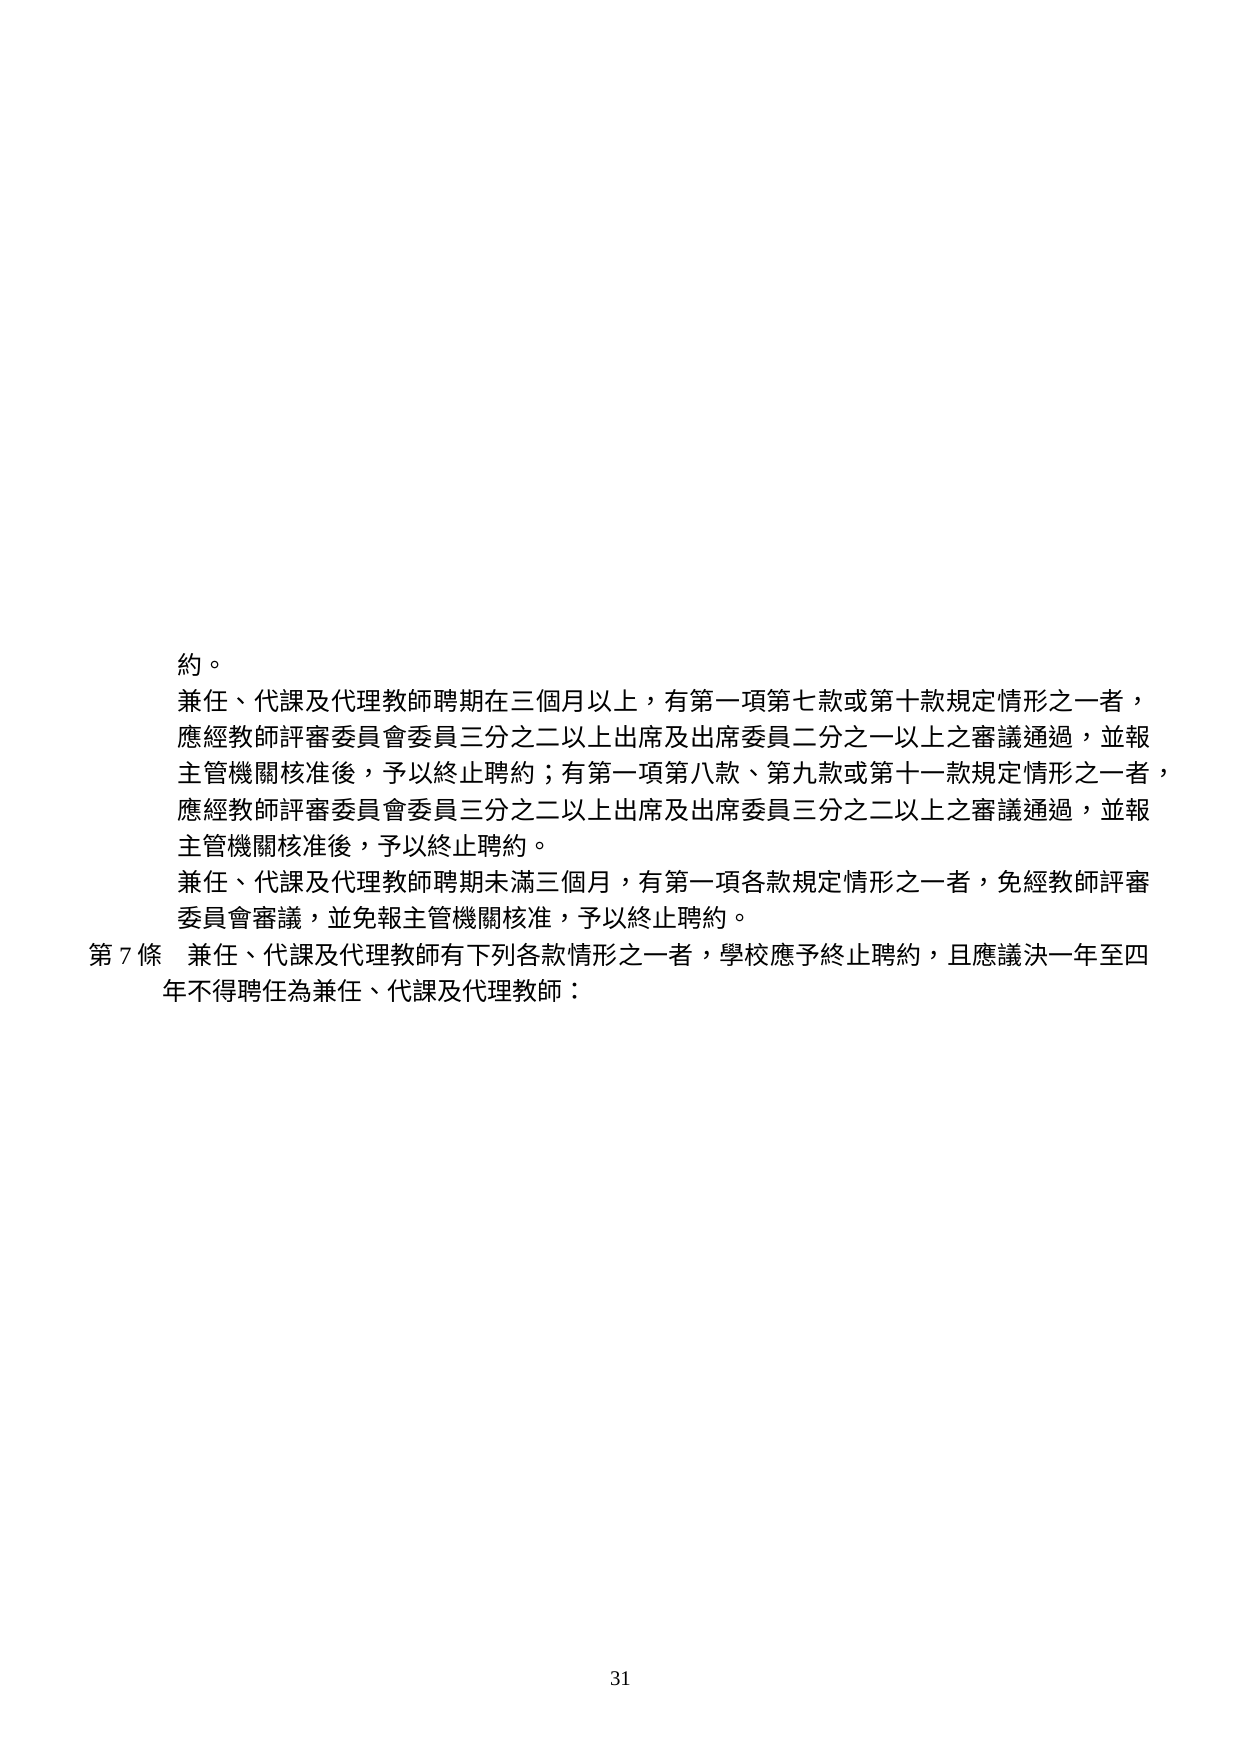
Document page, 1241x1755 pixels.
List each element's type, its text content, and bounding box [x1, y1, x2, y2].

text 兼任、代課及代理教師聘期未滿三個月，有第一項各款規定情形之一者，免經教師評審委員會審議，並免報主管機關核准，予以終止聘約。 [177, 863, 1152, 935]
text 第7條 兼任、代課及代理教師有下列各款情形之一者，學校應予終止聘約，且應議決一年至四年不得聘任為兼任、代課及代理教師： [89, 935, 1152, 1008]
text 兼任、代課及代理教師聘期在三個月以上，有第一項第七款或第十款規定情形之一者，應經教師評審委員會委員三分之二以上出席及出席委員二分之一以上之審議通過，並報主管機關核准後，予以終止聘約；有第一項第八款、第九款或第十一款規定情形之一者，應經教師評審委員會委員三分之二以上出席及出席委員三分之二以上之審議通過，並報主管機關核准後，予以終止聘約。 [177, 681, 1152, 863]
text 約。 [177, 645, 1152, 681]
